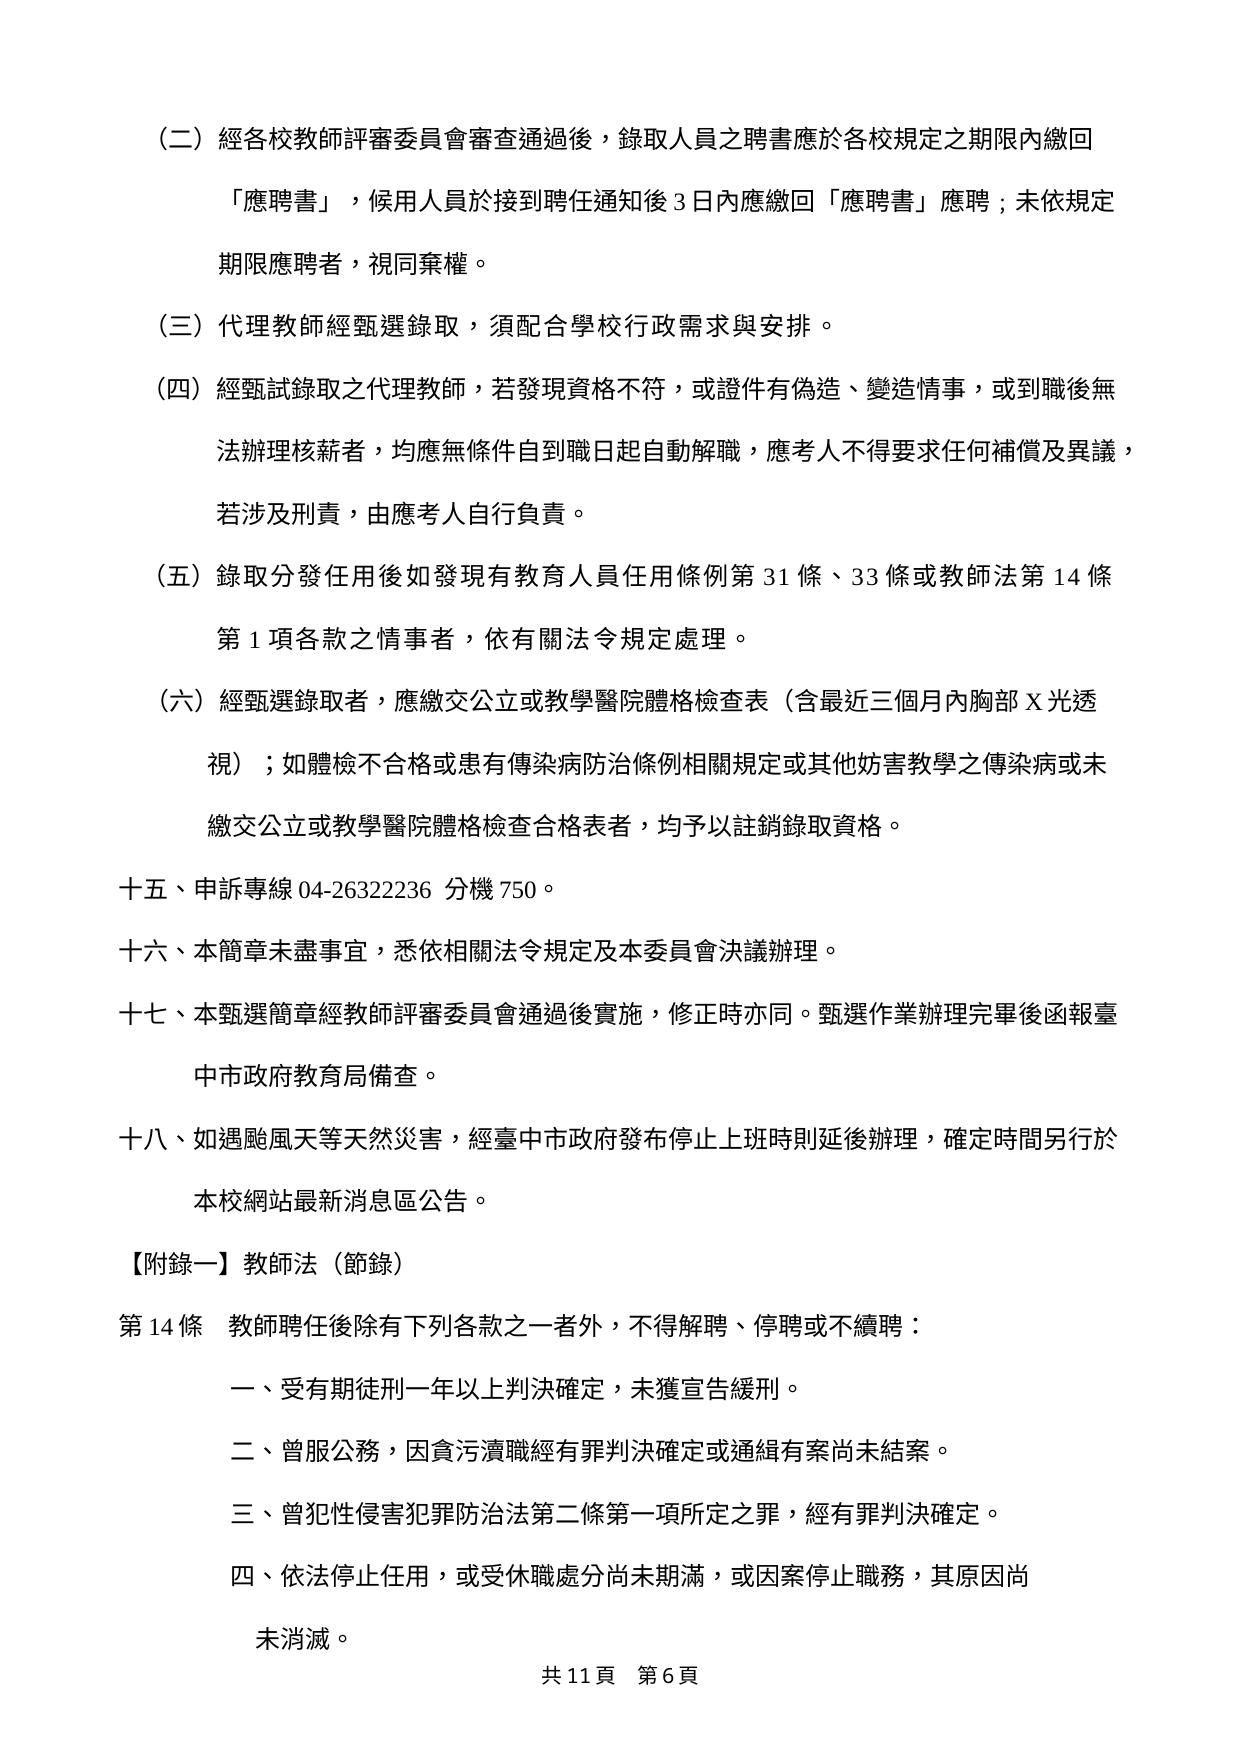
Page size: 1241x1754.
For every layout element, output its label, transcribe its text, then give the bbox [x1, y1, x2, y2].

text 【附錄一】教師法（節錄） [118, 1221, 1122, 1283]
text （三）代理教師經甄選錄取，須配合學校行政需求與安排。 [118, 283, 1122, 346]
text 四、依法停止任用，或受休職處分尚未期滿，或因案停止職務，其原因尚 [118, 1533, 1122, 1596]
text 三、曾犯性侵害犯罪防治法第二條第一項所定之罪，經有罪判決確定。 [118, 1471, 1122, 1533]
text 一、受有期徒刑一年以上判決確定，未獲宣告緩刑。 [118, 1346, 1122, 1408]
text 二、曾服公務，因貪污瀆職經有罪判決確定或通緝有案尚未結案。 [118, 1408, 1122, 1471]
text （五）錄取分發任用後如發現有教育人員任用條例第31條、33條或教師法第14條第1項各款之情事者，依有關法令規定處理。 [141, 533, 1122, 658]
text （四）經甄試錄取之代理教師，若發現資格不符，或證件有偽造、變造情事，或到職後無法辦理核薪者，均應無條件自到職日起自動解職，應考人不得要求任何補償及異議，若涉及刑責，由應考人自行負責。 [141, 346, 1122, 533]
text 十五、申訴專線04-26322236 分機750。 [118, 846, 1122, 908]
text 第14條 教師聘任後除有下列各款之一者外，不得解聘、停聘或不續聘： [118, 1283, 1122, 1346]
text 十六、本簡章未盡事宜，悉依相關法令規定及本委員會決議辦理。 [118, 908, 1122, 971]
text 十八、如遇颱風天等天然災害，經臺中市政府發布停止上班時則延後辦理，確定時間另行於本校網站最新消息區公告。 [118, 1096, 1122, 1221]
text （六）經甄選錄取者，應繳交公立或教學醫院體格檢查表（含最近三個月內胸部X光透視）；如體檢不合格或患有傳染病防治條例相關規定或其他妨害教學之傳染病或未繳交公立或教學醫院體格檢查合格表者，均予以註銷錄取資格。 [144, 658, 1122, 846]
text （二）經各校教師評審委員會審查通過後，錄取人員之聘書應於各校規定之期限內繳回「應聘書」，候用人員於接到聘任通知後3日內應繳回「應聘書」應聘﹔未依規定期限應聘者，視同棄權。 [143, 96, 1122, 283]
text 未消滅。 [118, 1596, 1122, 1658]
text 十七、本甄選簡章經教師評審委員會通過後實施，修正時亦同。甄選作業辦理完畢後函報臺中市政府教育局備查。 [118, 971, 1122, 1096]
